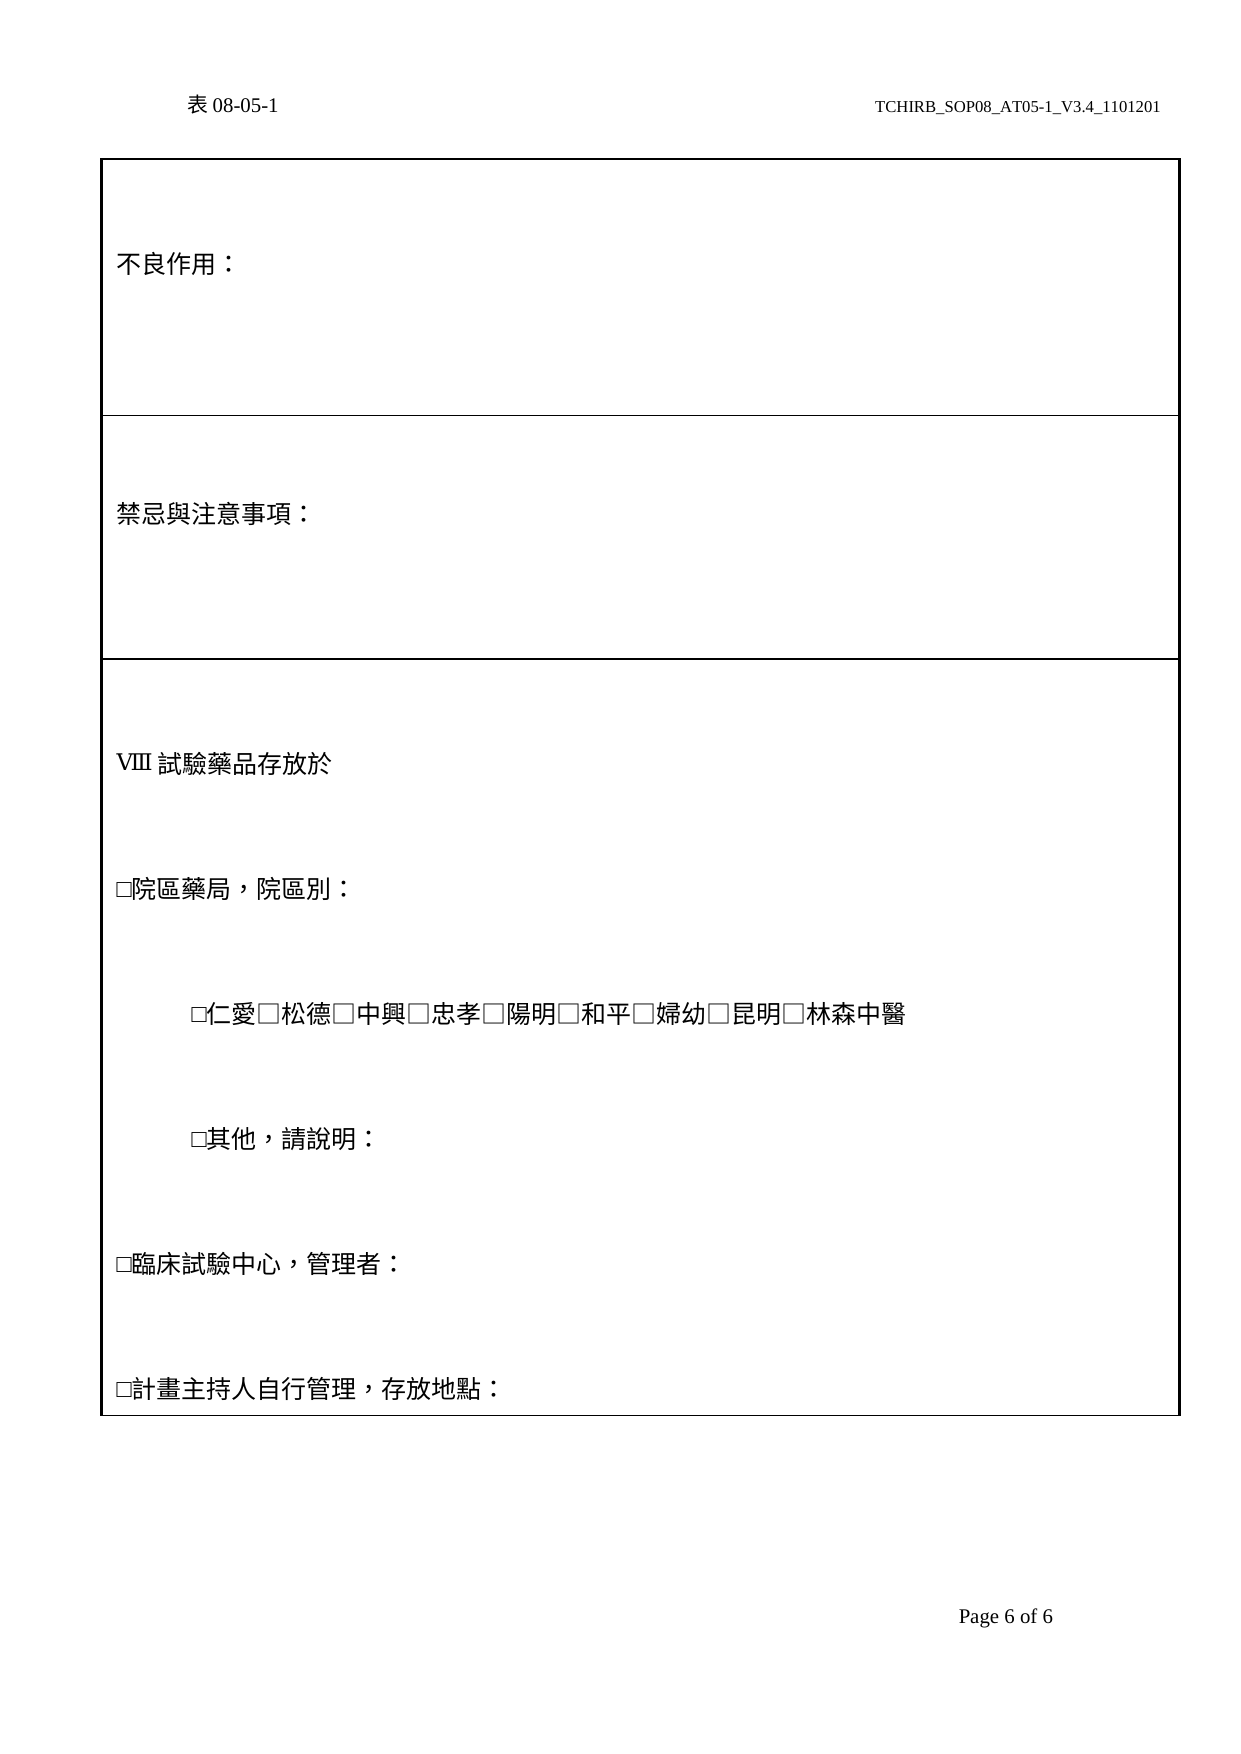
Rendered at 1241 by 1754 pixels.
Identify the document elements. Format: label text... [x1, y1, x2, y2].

table_cell 禁忌與注意事項： [103, 416, 1178, 658]
table_cell 不良作用： [103, 160, 1178, 414]
table_cell Ⅷ試驗藥品存放於 □院區藥局，院區別： □仁愛□松德□中興□忠孝□陽明□和平□婦幼□昆明□林森中醫 □其他，請說明： □臨床試驗中心，管理者： □計畫主持人自行管理，存放地點： [103, 660, 1178, 1414]
